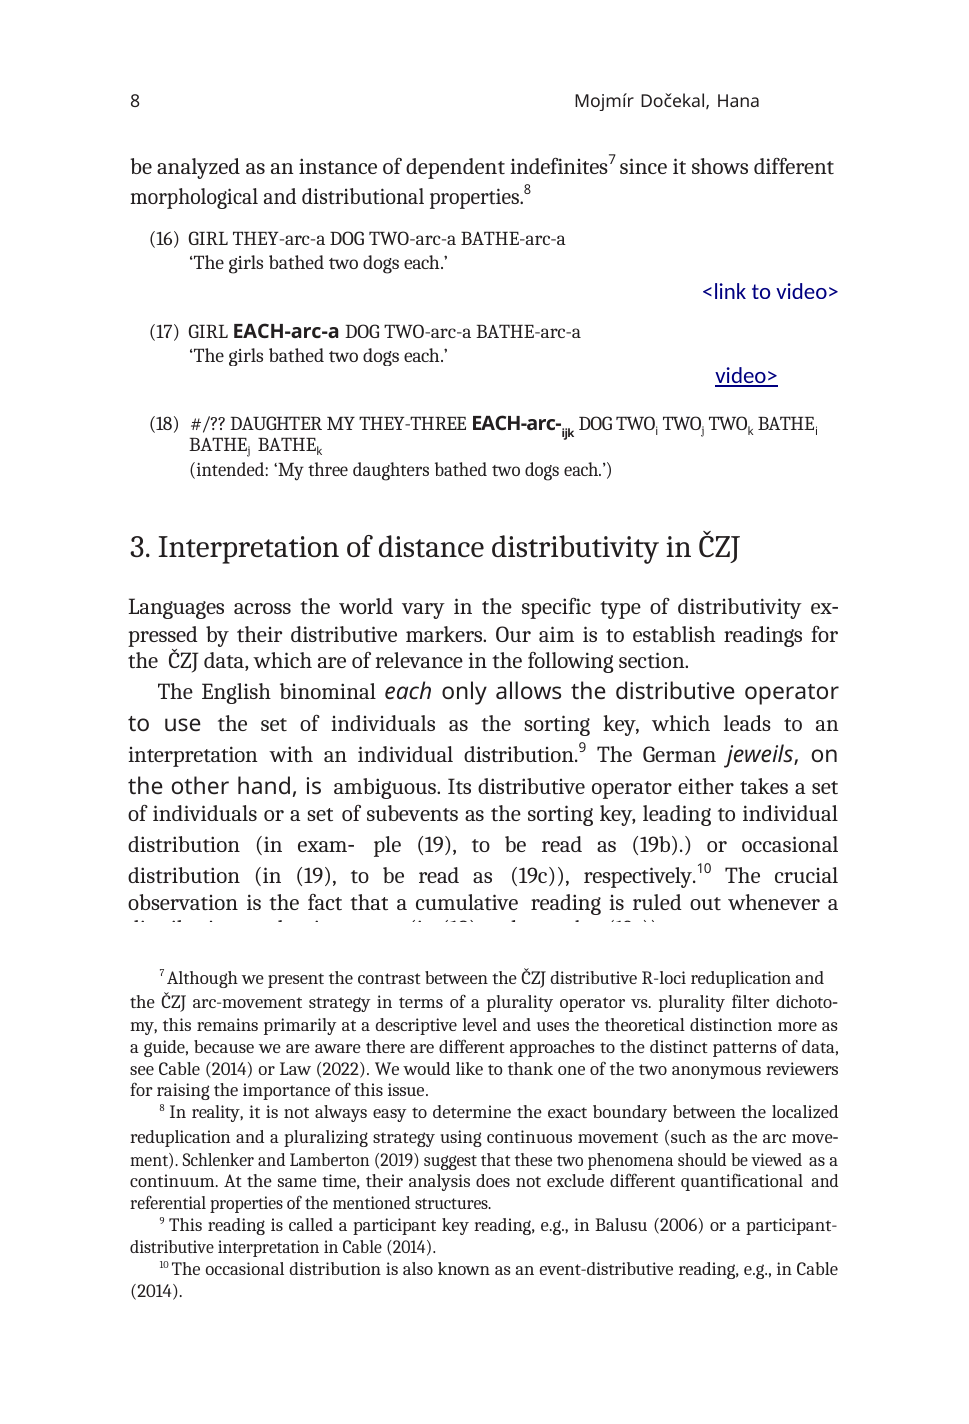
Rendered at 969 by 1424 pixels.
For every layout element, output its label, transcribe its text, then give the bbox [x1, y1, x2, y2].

text 3. Interpretation of distance distributivity in ČZJ [130, 529, 841, 564]
text be analyzed as an instance of dependent indefinites7 since it shows different [130, 154, 841, 179]
text 10 The occasional distribution is also known as an event-distributive reading, e.g., in Cable (2014). [130, 1259, 839, 1302]
text Mojmír Dočekal, Hana Strachoňová [574, 89, 841, 111]
text <link to video> [128, 277, 839, 299]
text 8 [130, 89, 140, 111]
text Languages across the world vary in the specific type of distributivity ex- pressed by their distributive markers. Our aim is to establish readings for the ČZJ data, which are of relevance in the following section. [128, 590, 839, 674]
text (17) GIRL EACH-arc-a DOG TWO-arc-a BATHE-arc-a ‘The girls bathed two dogs each.’ [148, 317, 601, 365]
text 9 This reading is called a participant key reading, e.g., in Balusu (2006) or a participant- distributive interpretation in Cable (2014). [130, 1215, 839, 1258]
text the ČZJ arc-movement strategy in terms of a plurality operator vs. plurality filter dichoto- my, this remains primarily at a descriptive level and uses the theoretical distinction more as a guide, because we are aware there are different approaches to the distinct patterns of data, see Cable (2014) or Law (2022). We would like to thank one of the two anonymous reviewers for raising the importance of this issue. [130, 989, 839, 1101]
text <link to video> [715, 366, 841, 389]
text The English binominal each only allows the distributive operator to use the set of individuals as the sorting key, which leads to an interpretation with an individual distribution.9 The German jeweils, on the other hand, is ambiguous. Its distributive operator either takes a set of individuals or a set of subevents as the sorting key, leading to individual distribution (in exam- ple (19), to be read as (19b).) or occasional distribution (in (19), to be read as (19c)), respectively.10 The crucial observation is the fact that a cumulative reading is ruled out whenever a distributive marker is present (in (19), to be read as (19a)). [128, 675, 839, 922]
text (intended: ‘My three daughters bathed two dogs each.’) [189, 459, 840, 481]
text morphological and distributional properties.8 [130, 180, 841, 210]
text (18) #/?? DAUGHTER MY THEY-THREE EACH-arc-ijk DOG TWOi TWOj TWOk BATHEi BATHEj BATHEk [148, 409, 838, 459]
text 8 In reality, it is not always easy to determine the exact boundary between the localized reduplication and a pluralizing strategy using continuous movement (such as the arc move- ment). Schlenker and Lamberton (2019) suggest that these two phenomena should be viewed as a continuum. At the same time, their analysis does not exclude different quantificational and referential properties of the mentioned structures. [130, 1102, 839, 1214]
text (16) GIRL THEY-arc-a DOG TWO-arc-a BATHE-arc-a ‘The girls bathed two dogs each.’ [148, 228, 589, 275]
text 7 Although we present the contrast between the ČZJ distributive R-loci reduplication and [130, 967, 841, 988]
